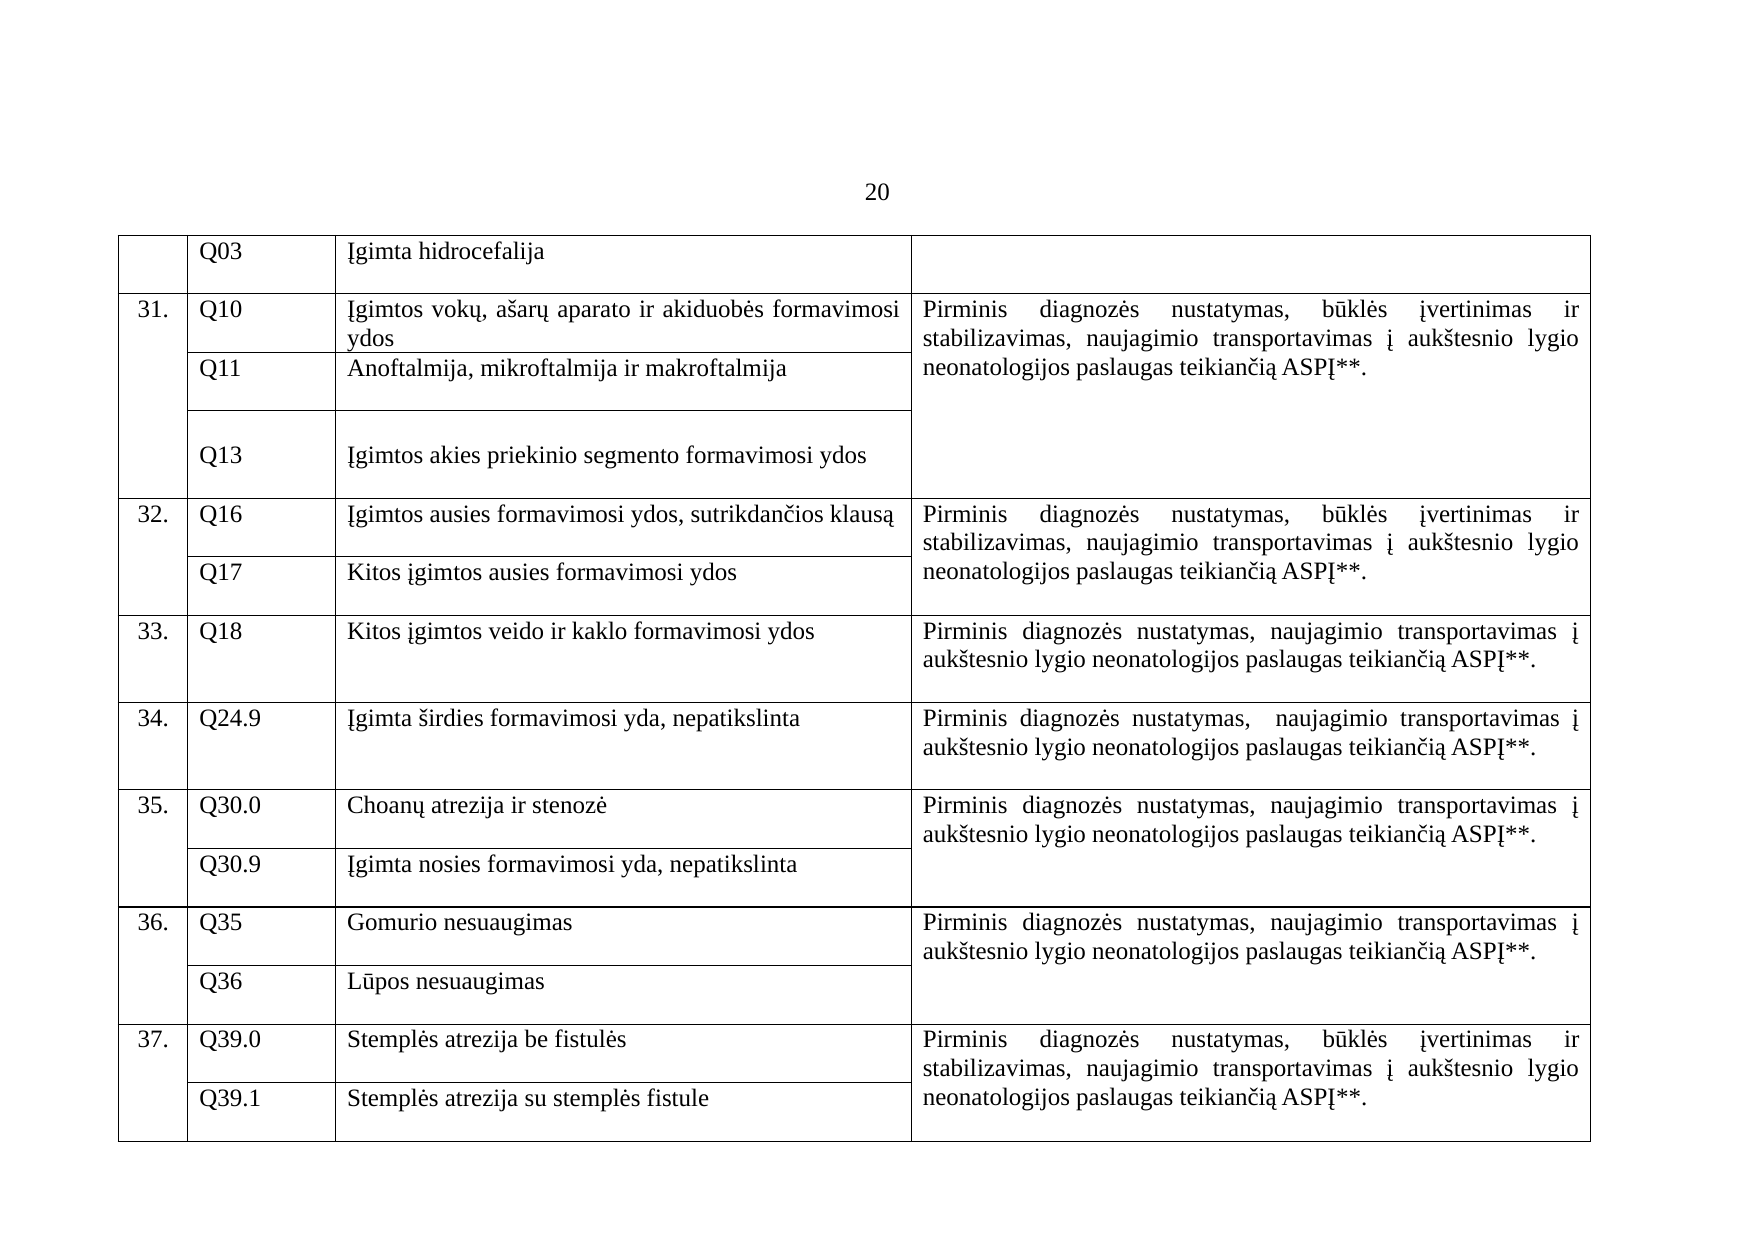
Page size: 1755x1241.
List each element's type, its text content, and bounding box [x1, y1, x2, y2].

table_cell Pirminis diagnozės nustatymas, naujagimio transportavimas į aukštesnio lygio neonatologijos paslaugas teikiančią ASPĮ**. [912, 908, 1590, 1023]
table_cell Pirminis diagnozės nustatymas, būklės įvertinimas ir stabilizavimas, naujagimio transportavimas į aukštesnio lygio neonatologijos paslaugas teikiančią ASPĮ**. [912, 294, 1590, 498]
table_cell Q35 [188, 908, 335, 965]
table_cell Q39.0 [188, 1025, 335, 1082]
table_cell [119, 236, 187, 293]
table_cell Įgimtos vokų, ašarų aparato ir akiduobės formavimosi ydos [336, 294, 911, 352]
table_cell Kitos įgimtos ausies formavimosi ydos [336, 557, 911, 615]
table_cell Pirminis diagnozės nustatymas, būklės įvertinimas ir stabilizavimas, naujagimio transportavimas į aukštesnio lygio neonatologijos paslaugas teikiančią ASPĮ**. [912, 499, 1590, 615]
table_cell Lūpos nesuaugimas [336, 966, 911, 1023]
table_cell Įgimta hidrocefalija [336, 236, 911, 293]
table_cell 35. [119, 790, 187, 906]
table_cell Pirminis diagnozės nustatymas, naujagimio transportavimas į aukštesnio lygio neonatologijos paslaugas teikiančią ASPĮ**. [912, 616, 1590, 702]
table_cell 31. [119, 294, 187, 498]
table_cell Q03 [188, 236, 335, 293]
table_cell Q16 [188, 499, 335, 556]
table_cell Choanų atrezija ir stenozė [336, 790, 911, 848]
table_cell Q39.1 [188, 1083, 335, 1141]
table_cell Stemplės atrezija su stemplės fistule [336, 1083, 911, 1141]
table_cell 32. [119, 499, 187, 615]
table_cell Įgimta širdies formavimosi yda, nepatikslinta [336, 703, 911, 789]
table_cell Įgimtos ausies formavimosi ydos, sutrikdančios klausą [336, 499, 911, 556]
table_cell 37. [119, 1025, 187, 1141]
table_cell Pirminis diagnozės nustatymas, būklės įvertinimas ir stabilizavimas, naujagimio transportavimas į aukštesnio lygio neonatologijos paslaugas teikiančią ASPĮ**. [912, 1025, 1590, 1141]
table_cell 36. [119, 908, 187, 1023]
table_cell 33. [119, 616, 187, 702]
table_cell Q24.9 [188, 703, 335, 789]
table_cell Įgimtos akies priekinio segmento formavimosi ydos [336, 411, 911, 498]
table_cell Stemplės atrezija be fistulės [336, 1025, 911, 1082]
table_cell Kitos įgimtos veido ir kaklo formavimosi ydos [336, 616, 911, 702]
table_cell Q11 [188, 353, 335, 410]
table_cell Anoftalmija, mikroftalmija ir makroftalmija [336, 353, 911, 410]
table_cell Gomurio nesuaugimas [336, 908, 911, 965]
table_cell [912, 236, 1590, 293]
table_cell 34. [119, 703, 187, 789]
table_cell Q13 [188, 411, 335, 498]
table_cell Q17 [188, 557, 335, 615]
table_cell Q10 [188, 294, 335, 352]
table_cell Pirminis diagnozės nustatymas, naujagimio transportavimas į aukštesnio lygio neonatologijos paslaugas teikiančią ASPĮ**. [912, 790, 1590, 906]
table_cell Q30.9 [188, 849, 335, 906]
table_cell Įgimta nosies formavimosi yda, nepatikslinta [336, 849, 911, 906]
table_cell Q36 [188, 966, 335, 1023]
table_cell Q30.0 [188, 790, 335, 848]
table_cell Pirminis diagnozės nustatymas, naujagimio transportavimas į aukštesnio lygio neonatologijos paslaugas teikiančią ASPĮ**. [912, 703, 1590, 789]
table_cell Q18 [188, 616, 335, 702]
